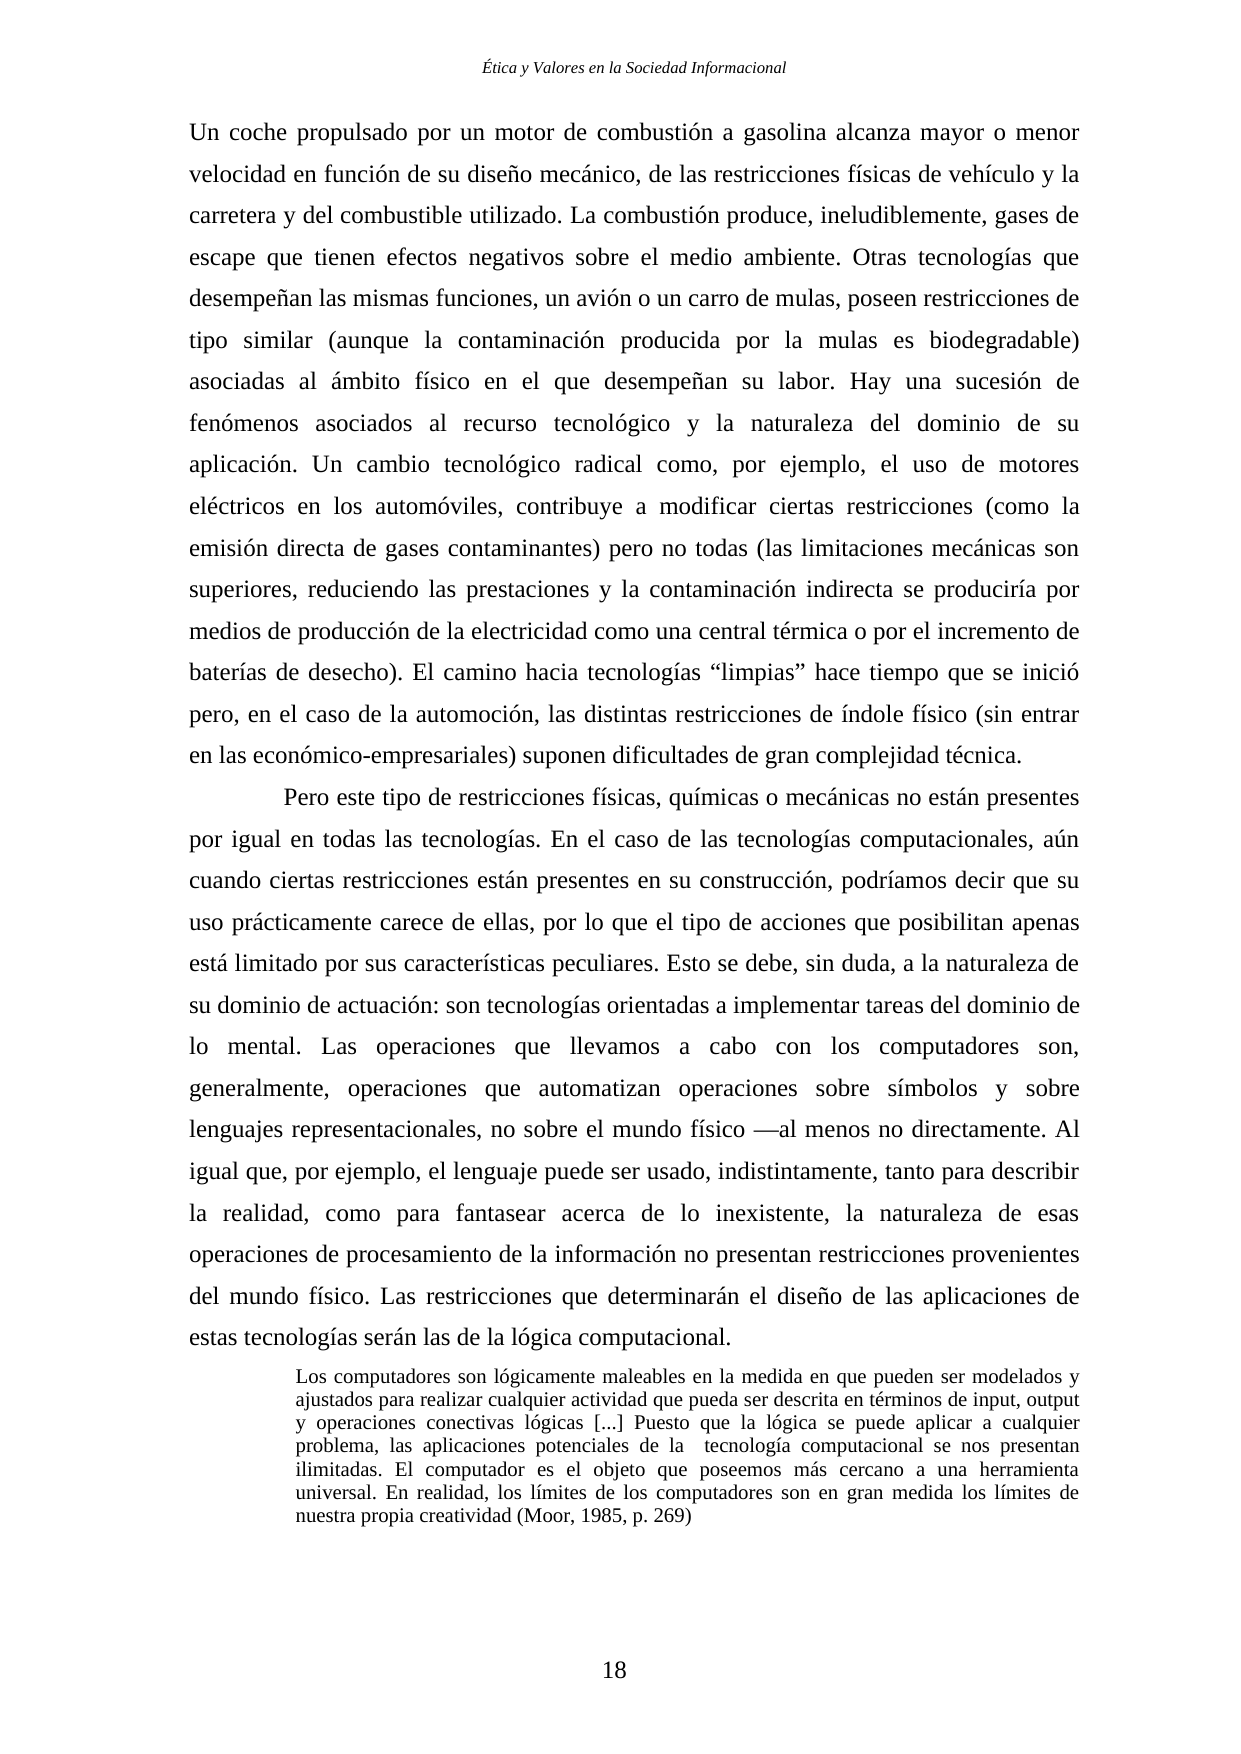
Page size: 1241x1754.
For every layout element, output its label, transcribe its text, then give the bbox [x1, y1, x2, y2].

text Pero este tipo de restricciones físicas, químicas o mecánicas no están presentes por igual en todas las tecnologías. En el caso de las tecnologías computacionales, aún cuando ciertas restricciones están presentes en su construcción, podríamos decir que su uso prácticamente carece de ellas, por lo que el tipo de acciones que posibilitan apenas está limitado por sus características peculiares. Esto se debe, sin duda, a la naturaleza de su dominio de actuación: son tecnologías orientadas a implementar tareas del dominio de lo mental. Las operaciones que llevamos a cabo con los computadores son, generalmente, operaciones que automatizan operaciones sobre símbolos y sobre lenguajes representacionales, no sobre el mundo físico —al menos no directamente. Al igual que, por ejemplo, el lenguaje puede ser usado, indistintamente, tanto para describir la realidad, como para fantasear acerca de lo inexistente, la naturaleza de esas operaciones de procesamiento de la información no presentan restricciones provenientes del mundo físico. Las restricciones que determinarán el diseño de las aplicaciones de estas tecnologías serán las de la lógica computacional. [189, 783, 1081, 1351]
text Los computadores son lógicamente maleables en la medida en que pueden ser modelados y ajustados para realizar cualquier actividad que pueda ser descrita en términos de input, output y operaciones conectivas lógicas [...] Puesto que la lógica se puede aplicar a cualquier problema, las aplicaciones potenciales de la tecnología computacional se nos presentan ilimitadas. El computador es el objeto que poseemos más cercano a una herramienta universal. En realidad, los límites de los computadores son en gran medida los límites de nuestra propia creatividad (Moor, 1985, p. 269) [295, 1365, 1081, 1527]
text Un coche propulsado por un motor de combustión a gasolina alcanza mayor o menor velocidad en función de su diseño mecánico, de las restricciones físicas de vehículo y la carretera y del combustible utilizado. La combustión produce, ineludiblemente, gases de escape que tienen efectos negativos sobre el medio ambiente. Otras tecnologías que desempeñan las mismas funciones, un avión o un carro de mulas, poseen restricciones de tipo similar (aunque la contaminación producida por la mulas es biodegradable) asociadas al ámbito físico en el que desempeñan su labor. Hay una sucesión de fenómenos asociados al recurso tecnológico y la naturaleza del dominio de su aplicación. Un cambio tecnológico radical como, por ejemplo, el uso de motores eléctricos en los automóviles, contribuye a modificar ciertas restricciones (como la emisión directa de gases contaminantes) pero no todas (las limitaciones mecánicas son superiores, reduciendo las prestaciones y la contaminación indirecta se produciría por medios de producción de la electricidad como una central térmica o por el incremento de baterías de desecho). El camino hacia tecnologías “limpias” hace tiempo que se inició pero, en el caso de la automoción, las distintas restricciones de índole físico (sin entrar en las económico-empresariales) suponen dificultades de gran complejidad técnica. [189, 118, 1081, 769]
